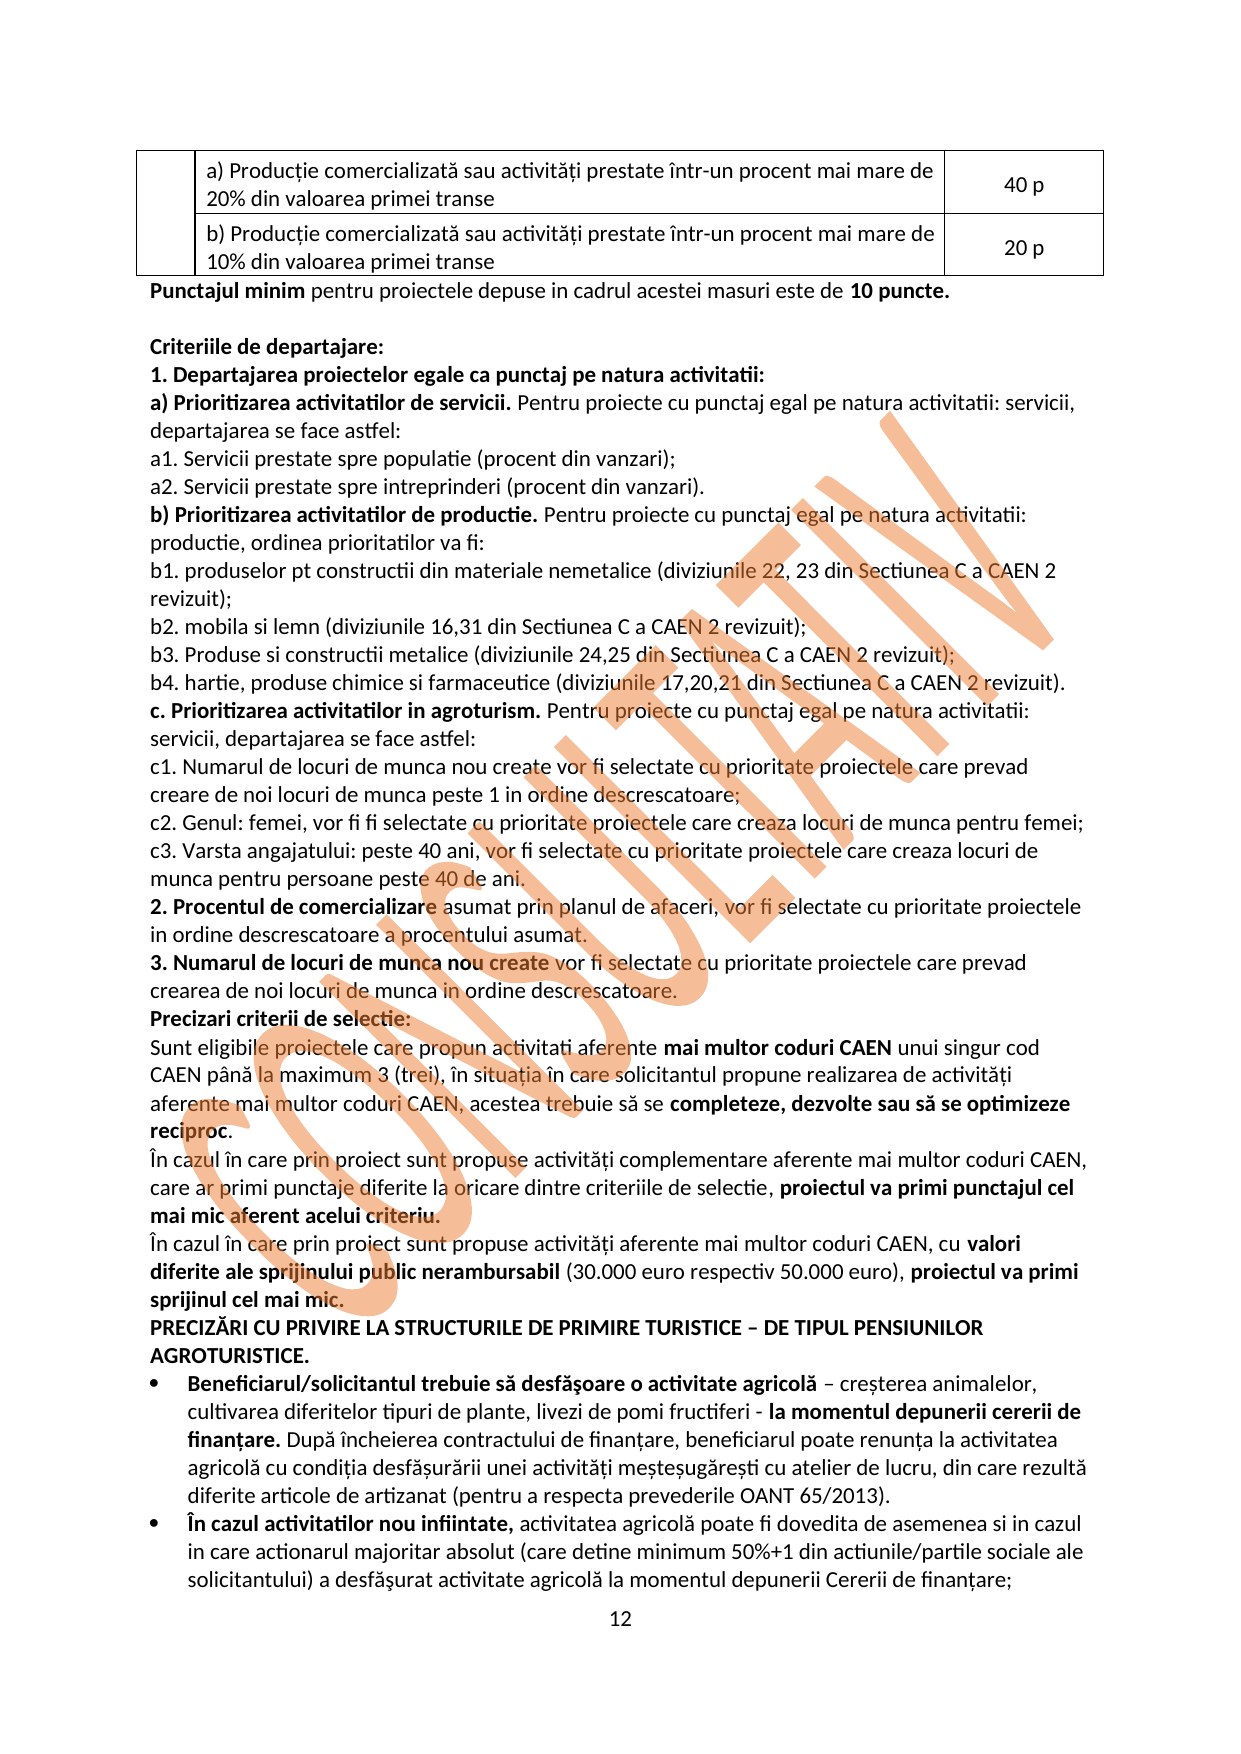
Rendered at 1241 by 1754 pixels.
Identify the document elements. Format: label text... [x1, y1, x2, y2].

text Sunt eligibile proiectele care propun activitati aferente mai multor coduri CAEN unui singur cod CAEN până la maximum 3 (trei), în situația în care solicitantul propune realizarea de activități aferente mai multor coduri CAEN, acestea trebuie să se completeze, dezvolte sau să se optimizeze reciproc. [393, 1033, 1090, 1145]
text c. Prioritizarea activitatilor in agroturism. Pentru proiecte cu punctaj egal pe natura activitatii: servicii, departajarea se face astfel: [903, 696, 1090, 752]
text În cazul în care prin proiect sunt propuse activități aferente mai multor coduri CAEN, cu valori diferite ale sprijinului public nerambursabil (30.000 euro respectiv 50.000 euro), proiectul va primi sprijinul cel mai mic. [150, 1229, 345, 1313]
text c3. Varsta angajatului: peste 40 ani, vor fi selectate cu prioritate proiectele care creaza locuri de munca pentru persoane peste 40 de ani. [668, 836, 1090, 892]
text a1. Servicii prestate spre populatie (procent din vanzari); [150, 444, 912, 472]
text În cazul în care prin proiect sunt propuse activități complementare aferente mai multor coduri CAEN, care ar primi punctaje diferite la oricare dintre criteriile de selectie, proiectul va primi punctajul cel mai mic aferent acelui criteriu. [447, 1145, 1090, 1229]
list Precizari criterii de selectie: [609, 1004, 1090, 1033]
text b) Prioritizarea activitatilor de productie. Pentru proiecte cu punctaj egal pe natura activitatii: productie, ordinea prioritatilor va fi: [955, 500, 1090, 556]
text b1. produselor pt constructii din materiale nemetalice (diviziunile 22, 23 din Sectiunea C a CAEN 2 revizuit); [780, 556, 892, 612]
text b3. Produse si constructii metalice (diviziunile 24,25 din Sectiunea C a CAEN 2 revizuit); [847, 640, 948, 668]
text b4. hartie, produse chimice si farmaceutice (diviziunile 17,20,21 din Sectiunea C a CAEN 2 revizuit). [974, 668, 1090, 696]
text b1. produselor pt constructii din materiale nemetalice (diviziunile 22, 23 din Sectiunea C a CAEN 2 revizuit); [941, 556, 1012, 608]
text b2. mobila si lemn (diviziunile 16,31 din Sectiunea C a CAEN 2 revizuit); [150, 612, 692, 640]
text 3. Numarul de locuri de munca nou create vor fi selectate cu prioritate proiectele care prevad crearea de noi locuri de munca in ordine descrescatoare. [150, 948, 454, 1004]
table_cell 40 p [945, 151, 1103, 212]
text a) Prioritizarea activitatilor de servicii. Pentru proiecte cu punctaj egal pe natura activitatii: servicii, departajarea se face astfel: [150, 388, 1090, 444]
text b2. mobila si lemn (diviziunile 16,31 din Sectiunea C a CAEN 2 revizuit); [698, 612, 820, 640]
table_cell a) Producție comercializată sau activități prestate într-un procent mai mare de 20% din valoarea primei transe [196, 151, 944, 212]
text [915, 444, 1090, 472]
text b3. Produse si constructii metalice (diviziunile 24,25 din Sectiunea C a CAEN 2 revizuit); [150, 640, 712, 668]
text b) Prioritizarea activitatilor de productie. Pentru proiecte cu punctaj egal pe natura activitatii: productie, ordinea prioritatilor va fi: [150, 500, 836, 556]
text b3. Produse si constructii metalice (diviziunile 24,25 din Sectiunea C a CAEN 2 revizuit); [737, 640, 848, 668]
list Precizari criterii de selectie: [391, 1004, 483, 1033]
text În cazul în care prin proiect sunt propuse activități complementare aferente mai multor coduri CAEN, care ar primi punctaje diferite la oricare dintre criteriile de selectie, proiectul va primi punctajul cel mai mic aferent acelui criteriu. [150, 1145, 235, 1229]
text c2. Genul: femei, vor fi fi selectate cu prioritate proiectele care creaza locuri de munca pentru femei; [150, 808, 581, 836]
table_cell [137, 151, 194, 275]
text b2. mobila si lemn (diviziunile 16,31 din Sectiunea C a CAEN 2 revizuit); [1035, 612, 1090, 640]
text b3. Produse si constructii metalice (diviziunile 24,25 din Sectiunea C a CAEN 2 revizuit); [946, 640, 1090, 668]
text c3. Varsta angajatului: peste 40 ani, vor fi selectate cu prioritate proiectele care creaza locuri de munca pentru persoane peste 40 de ani. [608, 836, 697, 892]
text 2. Procentul de comercializare asumat prin planul de afaceri, vor fi selectate cu prioritate proiectele in ordine descrescatoare a procentului asumat. [446, 892, 581, 948]
text b1. produselor pt constructii din materiale nemetalice (diviziunile 22, 23 din Sectiunea C a CAEN 2 revizuit); [995, 556, 1090, 612]
text c1. Numarul de locuri de munca nou create vor fi selectate cu prioritate proiectele care prevad creare de noi locuri de munca peste 1 in ordine descrescatoare; [150, 752, 613, 808]
text b1. produselor pt constructii din materiale nemetalice (diviziunile 22, 23 din Sectiunea C a CAEN 2 revizuit); [862, 556, 988, 612]
text b4. hartie, produse chimice si farmaceutice (diviziunile 17,20,21 din Sectiunea C a CAEN 2 revizuit). [150, 668, 631, 696]
text [935, 472, 1090, 500]
text b2. mobila si lemn (diviziunile 16,31 din Sectiunea C a CAEN 2 revizuit); [918, 612, 1027, 640]
text c1. Numarul de locuri de munca nou create vor fi selectate cu prioritate proiectele care prevad creare de noi locuri de munca peste 1 in ordine descrescatoare; [812, 752, 1090, 808]
text Criteriile de departajare: [150, 332, 1090, 360]
text 3. Numarul de locuri de munca nou create vor fi selectate cu prioritate proiectele care prevad crearea de noi locuri de munca in ordine descrescatoare. [422, 948, 586, 1004]
text 1. Departajarea proiectelor egale ca punctaj pe natura activitatii: [150, 360, 1090, 388]
text b4. hartie, produse chimice si farmaceutice (diviziunile 17,20,21 din Sectiunea C a CAEN 2 revizuit). [776, 668, 876, 696]
text Sunt eligibile proiectele care propun activitati aferente mai multor coduri CAEN unui singur cod CAEN până la maximum 3 (trei), în situația în care solicitantul propune realizarea de activități aferente mai multor coduri CAEN, acestea trebuie să se completeze, dezvolte sau să se optimizeze reciproc. [322, 1033, 481, 1145]
text c1. Numarul de locuri de munca nou create vor fi selectate cu prioritate proiectele care prevad creare de noi locuri de munca peste 1 in ordine descrescatoare; [584, 752, 742, 808]
text Sunt eligibile proiectele care propun activitati aferente mai multor coduri CAEN unui singur cod CAEN până la maximum 3 (trei), în situația în care solicitantul propune realizarea de activități aferente mai multor coduri CAEN, acestea trebuie să se completeze, dezvolte sau să se optimizeze reciproc. [150, 1033, 295, 1145]
list Beneficiarul/solicitantul trebuie să desfăşoare o activitate agricolă – creșterea animalelor, cultivarea diferitelor tipuri de plante, livezi de pomi fructiferi - la momentul depunerii cererii de finanțare. După încheierea contractului de finanțare, beneficiarul poate renunța la activitatea agricolă cu condiția desfășurării unei activități meșteșugărești cu atelier de lucru, din care rezultă diferite articole de artizanat (pentru a respecta prevederile OANT 65/2013). [150, 1369, 1090, 1509]
text 3. Numarul de locuri de munca nou create vor fi selectate cu prioritate proiectele care prevad crearea de noi locuri de munca in ordine descrescatoare. [693, 948, 1090, 1004]
text b4. hartie, produse chimice si farmaceutice (diviziunile 17,20,21 din Sectiunea C a CAEN 2 revizuit). [654, 668, 732, 696]
text 2. Procentul de comercializare asumat prin planul de afaceri, vor fi selectate cu prioritate proiectele in ordine descrescatoare a procentului asumat. [150, 892, 452, 948]
text În cazul în care prin proiect sunt propuse activități complementare aferente mai multor coduri CAEN, care ar primi punctaje diferite la oricare dintre criteriile de selectie, proiectul va primi punctajul cel mai mic aferent acelui criteriu. [208, 1145, 391, 1229]
text b) Prioritizarea activitatilor de productie. Pentru proiecte cu punctaj egal pe natura activitatii: productie, ordinea prioritatilor va fi: [865, 500, 973, 556]
text b4. hartie, produse chimice si farmaceutice (diviziunile 17,20,21 din Sectiunea C a CAEN 2 revizuit). [875, 668, 976, 696]
text c3. Varsta angajatului: peste 40 ani, vor fi selectate cu prioritate proiectele care creaza locuri de munca pentru persoane peste 40 de ani. [496, 836, 637, 892]
table_cell b) Producție comercializată sau activități prestate într-un procent mai mare de 10% din valoarea primei transe [196, 214, 944, 275]
text c1. Numarul de locuri de munca nou create vor fi selectate cu prioritate proiectele care prevad creare de noi locuri de munca peste 1 in ordine descrescatoare; [713, 752, 812, 808]
text b) Prioritizarea activitatilor de productie. Pentru proiecte cu punctaj egal pe natura activitatii: productie, ordinea prioritatilor va fi: [806, 500, 909, 556]
text b2. mobila si lemn (diviziunile 16,31 din Sectiunea C a CAEN 2 revizuit); [819, 612, 920, 640]
text c2. Genul: femei, vor fi fi selectate cu prioritate proiectele care creaza locuri de munca pentru femei; [836, 808, 1090, 836]
text În cazul în care prin proiect sunt propuse activități complementare aferente mai multor coduri CAEN, care ar primi punctaje diferite la oricare dintre criteriile de selectie, proiectul va primi punctajul cel mai mic aferent acelui criteriu. [321, 1145, 445, 1217]
text Punctajul minim pentru proiectele depuse in cadrul acestei masuri este de 10 puncte. [150, 276, 1090, 304]
text b1. produselor pt constructii din materiale nemetalice (diviziunile 22, 23 din Sectiunea C a CAEN 2 revizuit); [150, 556, 792, 612]
table_cell 20 p [945, 214, 1103, 275]
list Precizari criterii de selectie: [150, 1004, 369, 1033]
text a2. Servicii prestate spre intreprinderi (procent din vanzari). [150, 472, 932, 500]
text PRECIZĂRI CU PRIVIRE LA STRUCTURILE DE PRIMIRE TURISTICE – DE TIPUL PENSIUNILOR AGROTURISTICE. [150, 1313, 1090, 1369]
text Sunt eligibile proiectele care propun activitati aferente mai multor coduri CAEN unui singur cod CAEN până la maximum 3 (trei), în situația în care solicitantul propune realizarea de activități aferente mai multor coduri CAEN, acestea trebuie să se completeze, dezvolte sau să se optimizeze reciproc. [281, 1052, 423, 1145]
text 2. Procentul de comercializare asumat prin planul de afaceri, vor fi selectate cu prioritate proiectele in ordine descrescatoare a procentului asumat. [664, 892, 1090, 948]
text c. Prioritizarea activitatilor in agroturism. Pentru proiecte cu punctaj egal pe natura activitatii: servicii, departajarea se face astfel: [657, 696, 772, 752]
list În cazul activitatilor nou infiintate, activitatea agricolă poate fi dovedita de asemenea si in cazul in care actionarul majoritar absolut (care detine minimum 50%+1 din actiunile/partile sociale ale solicitantului) a desfăşurat activitate agricolă la momentul depunerii Cererii de finanțare; [150, 1509, 1090, 1593]
text 2. Procentul de comercializare asumat prin planul de afaceri, vor fi selectate cu prioritate proiectele in ordine descrescatoare a procentului asumat. [552, 892, 678, 948]
list Precizari criterii de selectie: [478, 1004, 605, 1033]
text c3. Varsta angajatului: peste 40 ani, vor fi selectate cu prioritate proiectele care creaza locuri de munca pentru persoane peste 40 de ani. [150, 836, 525, 892]
text În cazul în care prin proiect sunt propuse activități aferente mai multor coduri CAEN, cu valori diferite ale sprijinului public nerambursabil (30.000 euro respectiv 50.000 euro), proiectul va primi sprijinul cel mai mic. [262, 1229, 1090, 1313]
text c. Prioritizarea activitatilor in agroturism. Pentru proiecte cu punctaj egal pe natura activitatii: servicii, departajarea se face astfel: [754, 696, 823, 752]
text c2. Genul: femei, vor fi fi selectate cu prioritate proiectele care creaza locuri de munca pentru femei; [640, 808, 771, 836]
text c. Prioritizarea activitatilor in agroturism. Pentru proiecte cu punctaj egal pe natura activitatii: servicii, departajarea se face astfel: [150, 696, 686, 752]
text 3. Numarul de locuri de munca nou create vor fi selectate cu prioritate proiectele care prevad crearea de noi locuri de munca in ordine descrescatoare. [482, 948, 661, 1004]
text c. Prioritizarea activitatilor in agroturism. Pentru proiecte cu punctaj egal pe natura activitatii: servicii, departajarea se face astfel: [815, 696, 932, 752]
